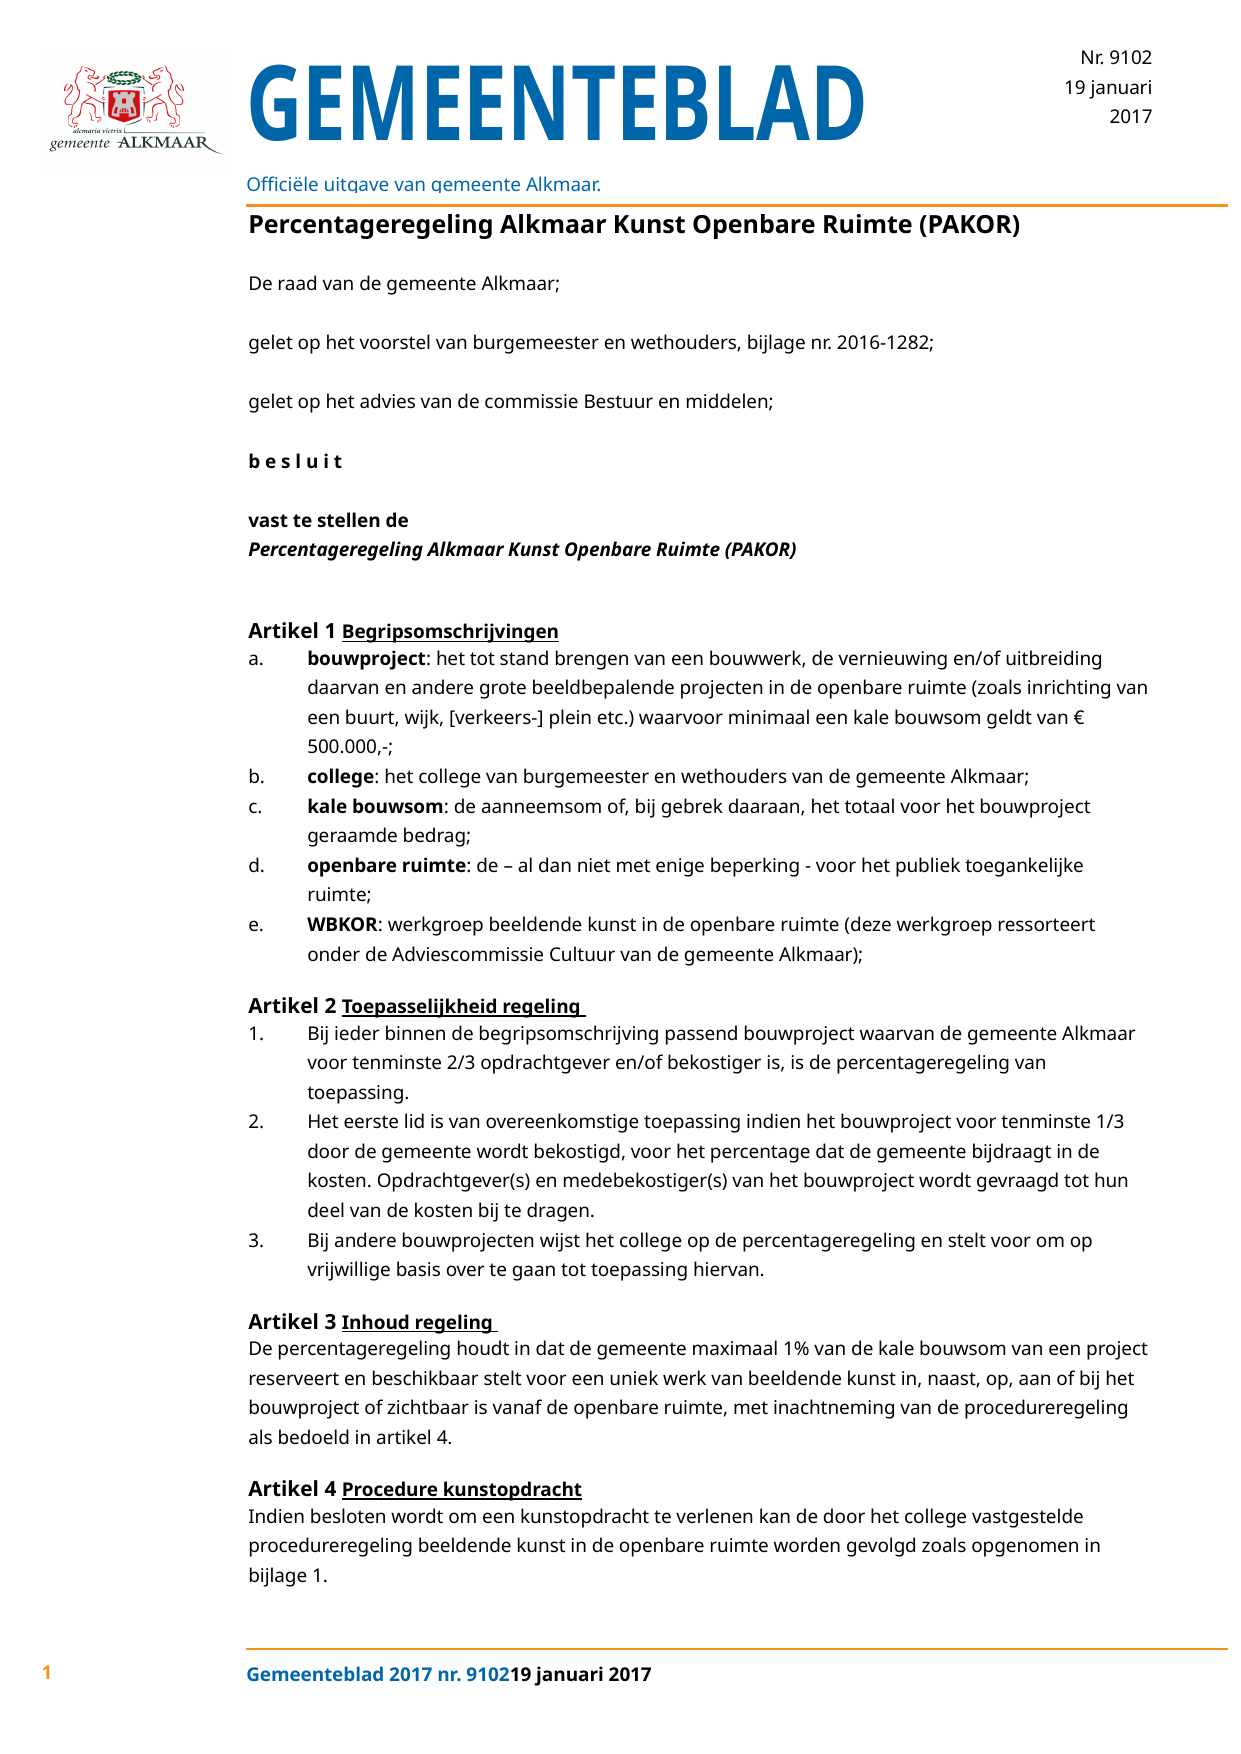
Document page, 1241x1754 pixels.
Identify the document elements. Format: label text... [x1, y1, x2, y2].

list bouwproject: het tot stand brengen van een bouwwerk, de vernieuwing en/of uitbreiding daarvan en andere grote beeldbepalende projecten in de openbare ruimte (zoals inrichting van een buurt, wijk, [verkeers-] plein etc.) waarvoor minimaal een kale bouwsom geldt van € 500.000,-; [248, 645, 1152, 759]
text b e s l u i t [248, 448, 1152, 473]
list Het eerste lid is van overeenkomstige toepassing indien het bouwproject voor tenminste 1/3 door de gemeente wordt bekostigd, voor het percentage dat de gemeente bijdraagt in de kosten. Opdrachtgever(s) en medebekostiger(s) van het bouwproject wordt gevraagd tot hun deel van de kosten bij te dragen. [248, 1108, 1152, 1223]
text Artikel 3 Inhoud regeling [248, 1307, 1152, 1335]
text De raad van de gemeente Alkmaar; [248, 270, 1152, 296]
list voor tenminste 2/3 opdrachtgever en/of bekostiger is, is de percentageregeling van toepassing. [248, 1049, 1152, 1104]
text vast te stellen de [248, 507, 1152, 533]
text Artikel 4 Procedure kunstopdracht [248, 1474, 1152, 1503]
text De percentageregeling houdt in dat de gemeente maximaal 1% van de kale bouwsom van een project reserveert en beschikbaar stelt voor een uniek werk van beeldende kunst in, naast, op, aan of bij het bouwproject of zichtbaar is vanaf de openbare ruimte, met inachtneming van de procedureregeling als bedoeld in artikel 4. [248, 1335, 1152, 1450]
list kale bouwsom: de aanneemsom of, bij gebrek daaraan, het totaal voor het bouwproject geraamde bedrag; [248, 793, 1152, 848]
list college: het college van burgemeester en wethouders van de gemeente Alkmaar; [248, 763, 1152, 789]
text gelet op het voorstel van burgemeester en wethouders, bijlage nr. 2016-1282; [248, 329, 1152, 355]
picture [41, 47, 231, 172]
text Artikel 2 Toepasselijkheid regeling [248, 991, 1152, 1020]
list Bij ieder binnen de begripsomschrijving passend bouwproject waarvan de gemeente Alkmaar [248, 1020, 1152, 1045]
text Artikel 1 Begripsomschrijvingen [248, 617, 1152, 645]
text gelet op het advies van de commissie Bestuur en middelen; [248, 389, 1152, 414]
list openbare ruimte: de – al dan niet met enige beperking - voor het publiek toegankelijke ruimte; [248, 852, 1152, 907]
list Bij andere bouwprojecten wijst het college op de percentageregeling en stelt voor om op vrijwillige basis over te gaan tot toepassing hiervan. [248, 1227, 1152, 1282]
text Percentageregeling Alkmaar Kunst Openbare Ruimte (PAKOR) [248, 207, 1152, 241]
text Indien besloten wordt om een kunstopdracht te verlenen kan de door het college vastgestelde procedureregeling beeldende kunst in de openbare ruimte worden gevolgd zoals opgenomen in bijlage 1. [248, 1503, 1152, 1588]
text Percentageregeling Alkmaar Kunst Openbare Ruimte (PAKOR) [248, 537, 1152, 562]
list WBKOR: werkgroep beeldende kunst in de openbare ruimte (deze werkgroep ressorteert onder de Adviescommissie Cultuur van de gemeente Alkmaar); [248, 911, 1152, 967]
